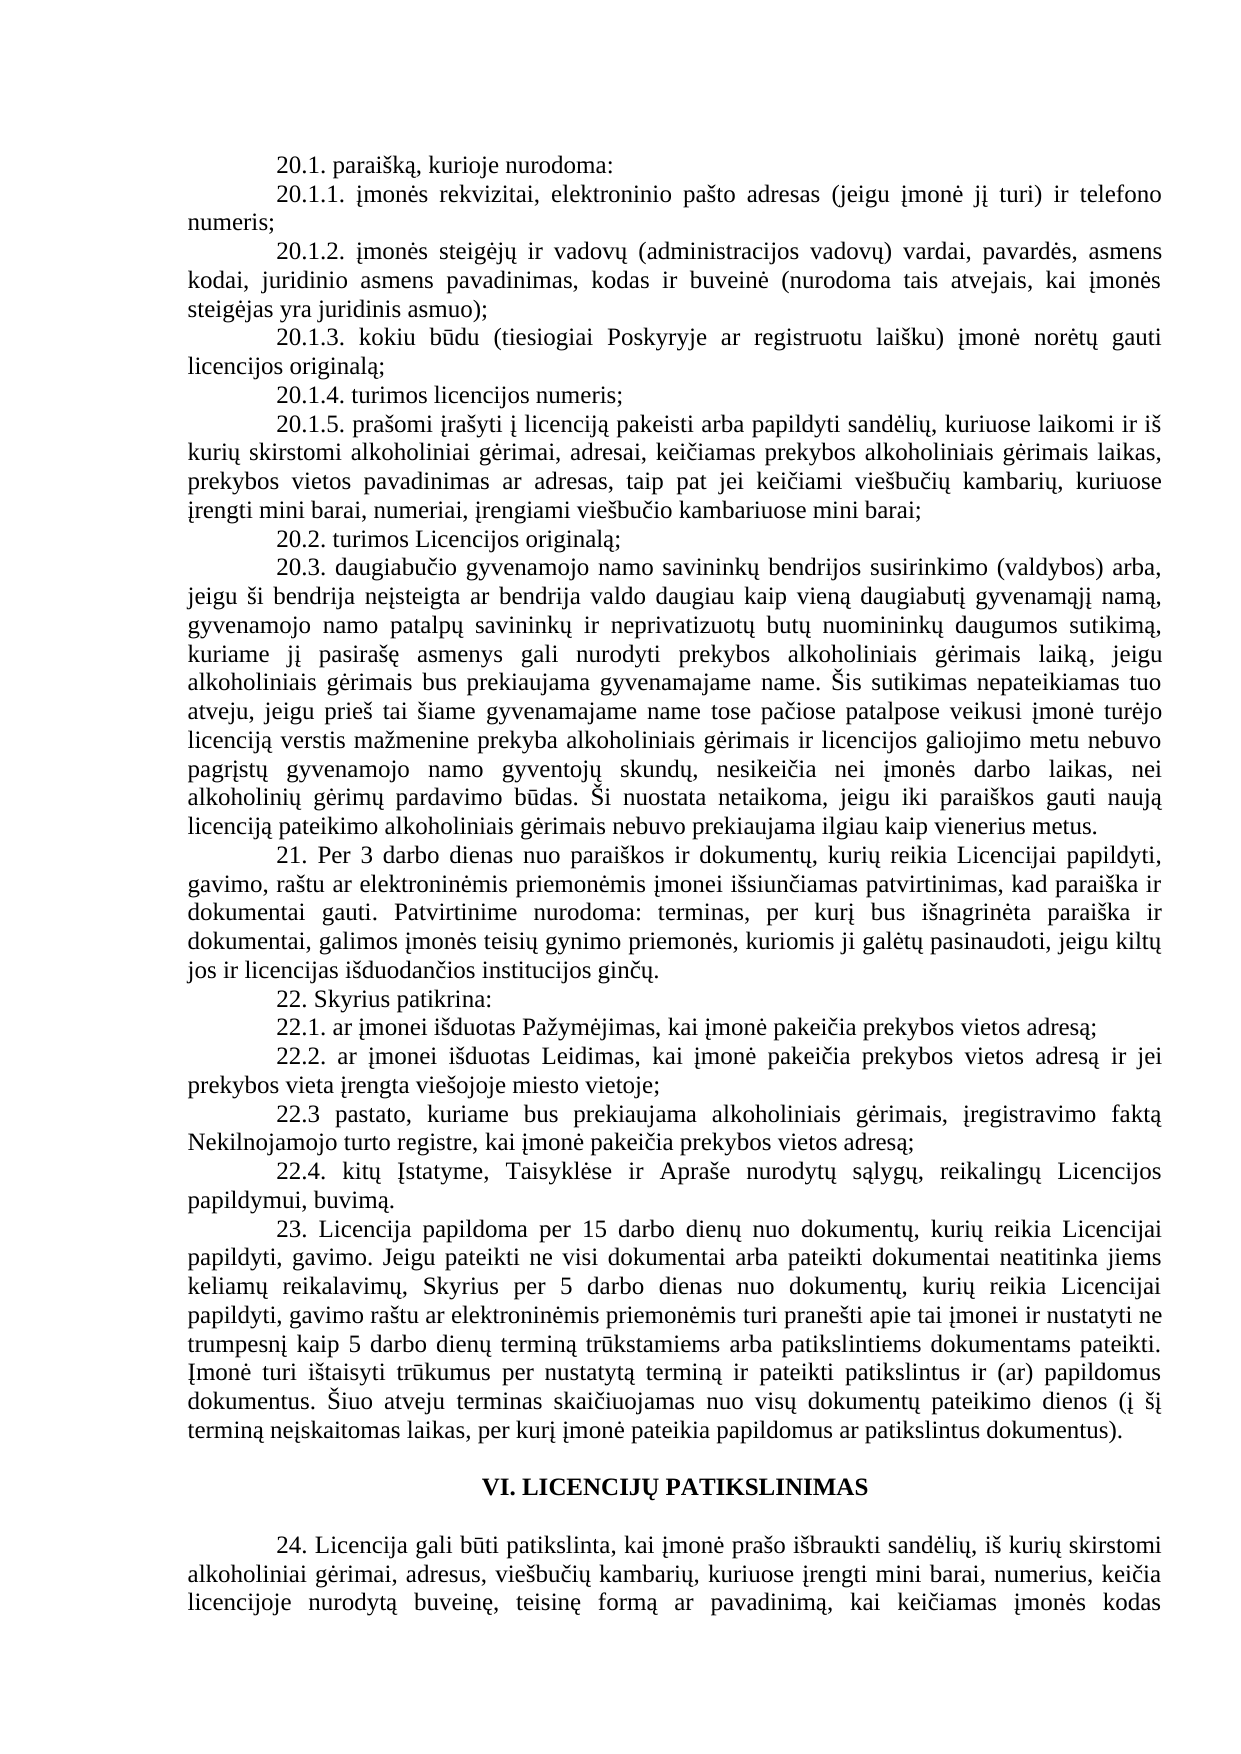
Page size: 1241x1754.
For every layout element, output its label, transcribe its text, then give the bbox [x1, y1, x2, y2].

text 20.1. paraišką, kurioje nurodoma: [187, 150, 1162, 179]
text 20.1.5. prašomi įrašyti į licenciją pakeisti arba papildyti sandėlių, kuriuose laikomi ir iš kurių skirstomi alkoholiniai gėrimai, adresai, keičiamas prekybos alkoholiniais gėrimais laikas, prekybos vietos pavadinimas ar adresas, taip pat jei keičiami viešbučių kambarių, kuriuose įrengti mini barai, numeriai, įrengiami viešbučio kambariuose mini barai; [187, 409, 1162, 524]
text 24. Licencija gali būti patikslinta, kai įmonė prašo išbraukti sandėlių, iš kurių skirstomi alkoholiniai gėrimai, adresus, viešbučių kambarių, kuriuose įrengti mini barai, numerius, keičia licencijoje nurodytą buveinę, teisinę formą ar pavadinimą, kai keičiamas įmonės kodas [187, 1530, 1162, 1616]
text 22.1. ar įmonei išduotas Pažymėjimas, kai įmonė pakeičia prekybos vietos adresą; [187, 1012, 1162, 1041]
text 23. Licencija papildoma per 15 darbo dienų nuo dokumentų, kurių reikia Licencijai papildyti, gavimo. Jeigu pateikti ne visi dokumentai arba pateikti dokumentai neatitinka jiems keliamų reikalavimų, Skyrius per 5 darbo dienas nuo dokumentų, kurių reikia Licencijai papildyti, gavimo raštu ar elektroninėmis priemonėmis turi pranešti apie tai įmonei ir nustatyti ne trumpesnį kaip 5 darbo dienų terminą trūkstamiems arba patikslintiems dokumentams pateikti. Įmonė turi ištaisyti trūkumus per nustatytą terminą ir pateikti patikslintus ir (ar) papildomus dokumentus. Šiuo atveju terminas skaičiuojamas nuo visų dokumentų pateikimo dienos (į šį terminą neįskaitomas laikas, per kurį įmonė pateikia papildomus ar patikslintus dokumentus). [187, 1214, 1162, 1444]
text 20.3. daugiabučio gyvenamojo namo savininkų bendrijos susirinkimo (valdybos) arba, jeigu ši bendrija neįsteigta ar bendrija valdo daugiau kaip vieną daugiabutį gyvenamąjį namą, gyvenamojo namo patalpų savininkų ir neprivatizuotų butų nuomininkų daugumos sutikimą, kuriame jį pasirašę asmenys gali nurodyti prekybos alkoholiniais gėrimais laiką, jeigu alkoholiniais gėrimais bus prekiaujama gyvenamajame name. Šis sutikimas nepateikiamas tuo atveju, jeigu prieš tai šiame gyvenamajame name tose pačiose patalpose veikusi įmonė turėjo licenciją verstis mažmenine prekyba alkoholiniais gėrimais ir licencijos galiojimo metu nebuvo pagrįstų gyvenamojo namo gyventojų skundų, nesikeičia nei įmonės darbo laikas, nei alkoholinių gėrimų pardavimo būdas. Ši nuostata netaikoma, jeigu iki paraiškos gauti naują licenciją pateikimo alkoholiniais gėrimais nebuvo prekiaujama ilgiau kaip vienerius metus. [187, 552, 1162, 840]
text 20.1.3. kokiu būdu (tiesiogiai Poskyryje ar registruotu laišku) įmonė norėtų gauti licencijos originalą; [187, 322, 1162, 380]
text 20.1.1. įmonės rekvizitai, elektroninio pašto adresas (jeigu įmonė jį turi) ir telefono numeris; [187, 179, 1162, 236]
text 21. Per 3 darbo dienas nuo paraiškos ir dokumentų, kurių reikia Licencijai papildyti, gavimo, raštu ar elektroninėmis priemonėmis įmonei išsiunčiamas patvirtinimas, kad paraiška ir dokumentai gauti. Patvirtinime nurodoma: terminas, per kurį bus išnagrinėta paraiška ir dokumentai, galimos įmonės teisių gynimo priemonės, kuriomis ji galėtų pasinaudoti, jeigu kiltų jos ir licencijas išduodančios institucijos ginčų. [187, 840, 1162, 984]
text 22.3 pastato, kuriame bus prekiaujama alkoholiniais gėrimais, įregistravimo faktą Nekilnojamojo turto registre, kai įmonė pakeičia prekybos vietos adresą; [187, 1099, 1162, 1156]
text 22.2. ar įmonei išduotas Leidimas, kai įmonė pakeičia prekybos vietos adresą ir jei prekybos vieta įrengta viešojoje miesto vietoje; [187, 1041, 1162, 1099]
text 20.1.4. turimos licencijos numeris; [187, 380, 1162, 409]
text 22. Skyrius patikrina: [187, 984, 1162, 1012]
text 20.1.2. įmonės steigėjų ir vadovų (administracijos vadovų) vardai, pavardės, asmens kodai, juridinio asmens pavadinimas, kodas ir buveinė (nurodoma tais atvejais, kai įmonės steigėjas yra juridinis asmuo); [187, 236, 1162, 322]
text 22.4. kitų Įstatyme, Taisyklėse ir Apraše nurodytų sąlygų, reikalingų Licencijos papildymui, buvimą. [187, 1156, 1162, 1214]
text 20.2. turimos Licencijos originalą; [187, 524, 1162, 552]
text VI. LICENCIJŲ PATIKSLINIMAS [187, 1472, 1162, 1501]
